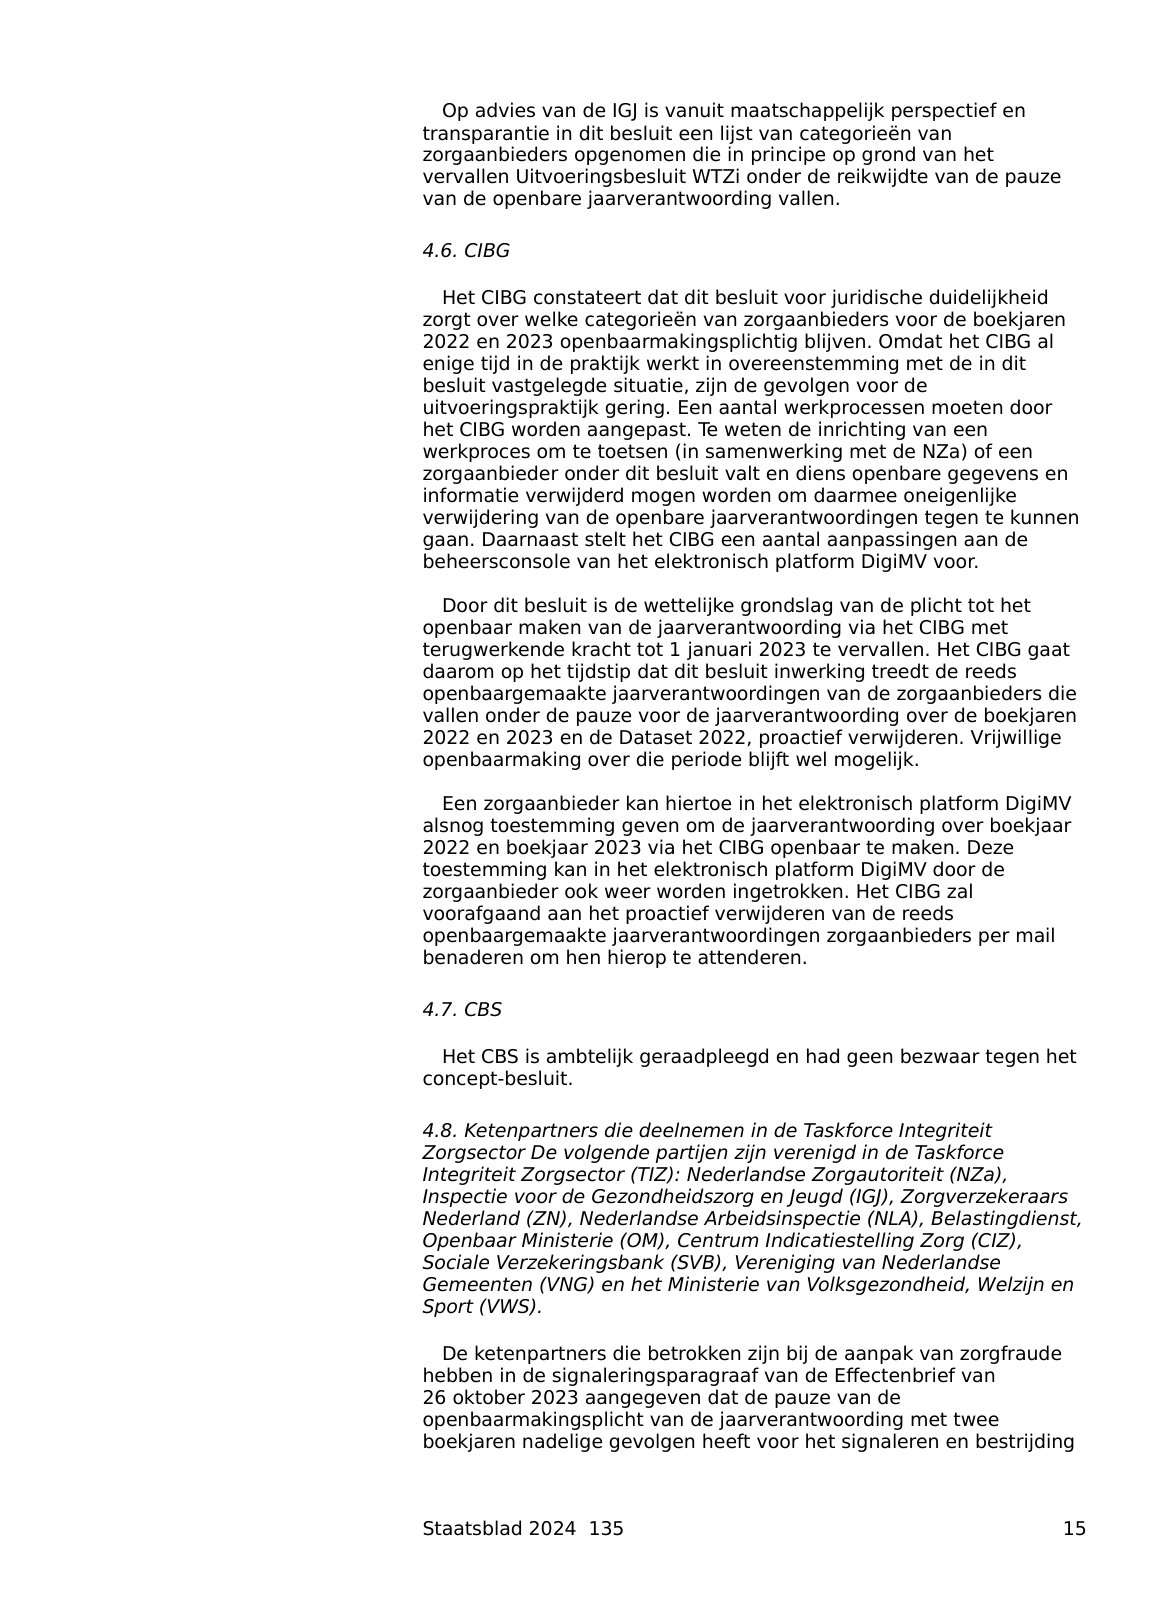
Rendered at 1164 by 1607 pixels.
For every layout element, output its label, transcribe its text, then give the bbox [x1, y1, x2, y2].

subtitle 4.8. Ketenpartners die deelnemen in de Taskforce Integriteit Zorgsector De volgende partijen zijn verenigd in de Taskforce Integriteit Zorgsector (TIZ): Nederlandse Zorgautoriteit (NZa), Inspectie voor de Gezondheidszorg en Jeugd (IGJ), Zorgverzekeraars Nederland (ZN), Nederlandse Arbeidsinspectie (NLA), Belastingdienst, Openbaar Ministerie (OM), Centrum Indicatiestelling Zorg (CIZ), Sociale Verzekeringsbank (SVB), Vereniging van Nederlandse Gemeenten (VNG) en het Ministerie van Volksgezondheid, Welzijn en Sport (VWS). [422, 1120, 1087, 1318]
text Een zorgaanbieder kan hiertoe in het elektronisch platform DigiMV alsnog toestemming geven om de jaarverantwoording over boekjaar 2022 en boekjaar 2023 via het CIBG openbaar te maken. Deze toestemming kan in het elektronisch platform DigiMV door de zorgaanbieder ook weer worden ingetrokken. Het CIBG zal voorafgaand aan het proactief verwijderen van de reeds openbaargemaakte jaarverantwoordingen zorgaanbieders per mail benaderen om hen hierop te attenderen. [422, 793, 1087, 969]
text Het CBS is ambtelijk geraadpleegd en had geen bezwaar tegen het concept-besluit. [422, 1046, 1087, 1090]
text Op advies van de IGJ is vanuit maatschappelijk perspectief en transparantie in dit besluit een lijst van categorieën van zorgaanbieders opgenomen die in principe op grond van het vervallen Uitvoeringsbesluit WTZi onder de reikwijdte van de pauze van de openbare jaarverantwoording vallen. [422, 100, 1087, 210]
subtitle 4.7. CBS [422, 999, 1087, 1021]
subtitle 4.6. CIBG [422, 240, 1087, 262]
text Door dit besluit is de wettelijke grondslag van de plicht tot het openbaar maken van de jaarverantwoording via het CIBG met terugwerkende kracht tot 1 januari 2023 te vervallen. Het CIBG gaat daarom op het tijdstip dat dit besluit inwerking treedt de reeds openbaargemaakte jaarverantwoordingen van de zorgaanbieders die vallen onder de pauze voor de jaarverantwoording over de boekjaren 2022 en 2023 en de Dataset 2022, proactief verwijderen. Vrijwillige openbaarmaking over die periode blijft wel mogelijk. [422, 595, 1087, 771]
text De ketenpartners die betrokken zijn bij de aanpak van zorgfraude hebben in de signaleringsparagraaf van de Effectenbrief van 26 oktober 2023 aangegeven dat de pauze van de openbaarmakingsplicht van de jaarverantwoording met twee boekjaren nadelige gevolgen heeft voor het signaleren en bestrijding [422, 1343, 1087, 1453]
text Het CIBG constateert dat dit besluit voor juridische duidelijkheid zorgt over welke categorieën van zorgaanbieders voor de boekjaren 2022 en 2023 openbaarmakingsplichtig blijven. Omdat het CIBG al enige tijd in de praktijk werkt in overeenstemming met de in dit besluit vastgelegde situatie, zijn de gevolgen voor de uitvoeringspraktijk gering. Een aantal werkprocessen moeten door het CIBG worden aangepast. Te weten de inrichting van een werkproces om te toetsen (in samenwerking met de NZa) of een zorgaanbieder onder dit besluit valt en diens openbare gegevens en informatie verwijderd mogen worden om daarmee oneigenlijke verwijdering van de openbare jaarverantwoordingen tegen te kunnen gaan. Daarnaast stelt het CIBG een aantal aanpassingen aan de beheersconsole van het elektronisch platform DigiMV voor. [422, 287, 1087, 573]
